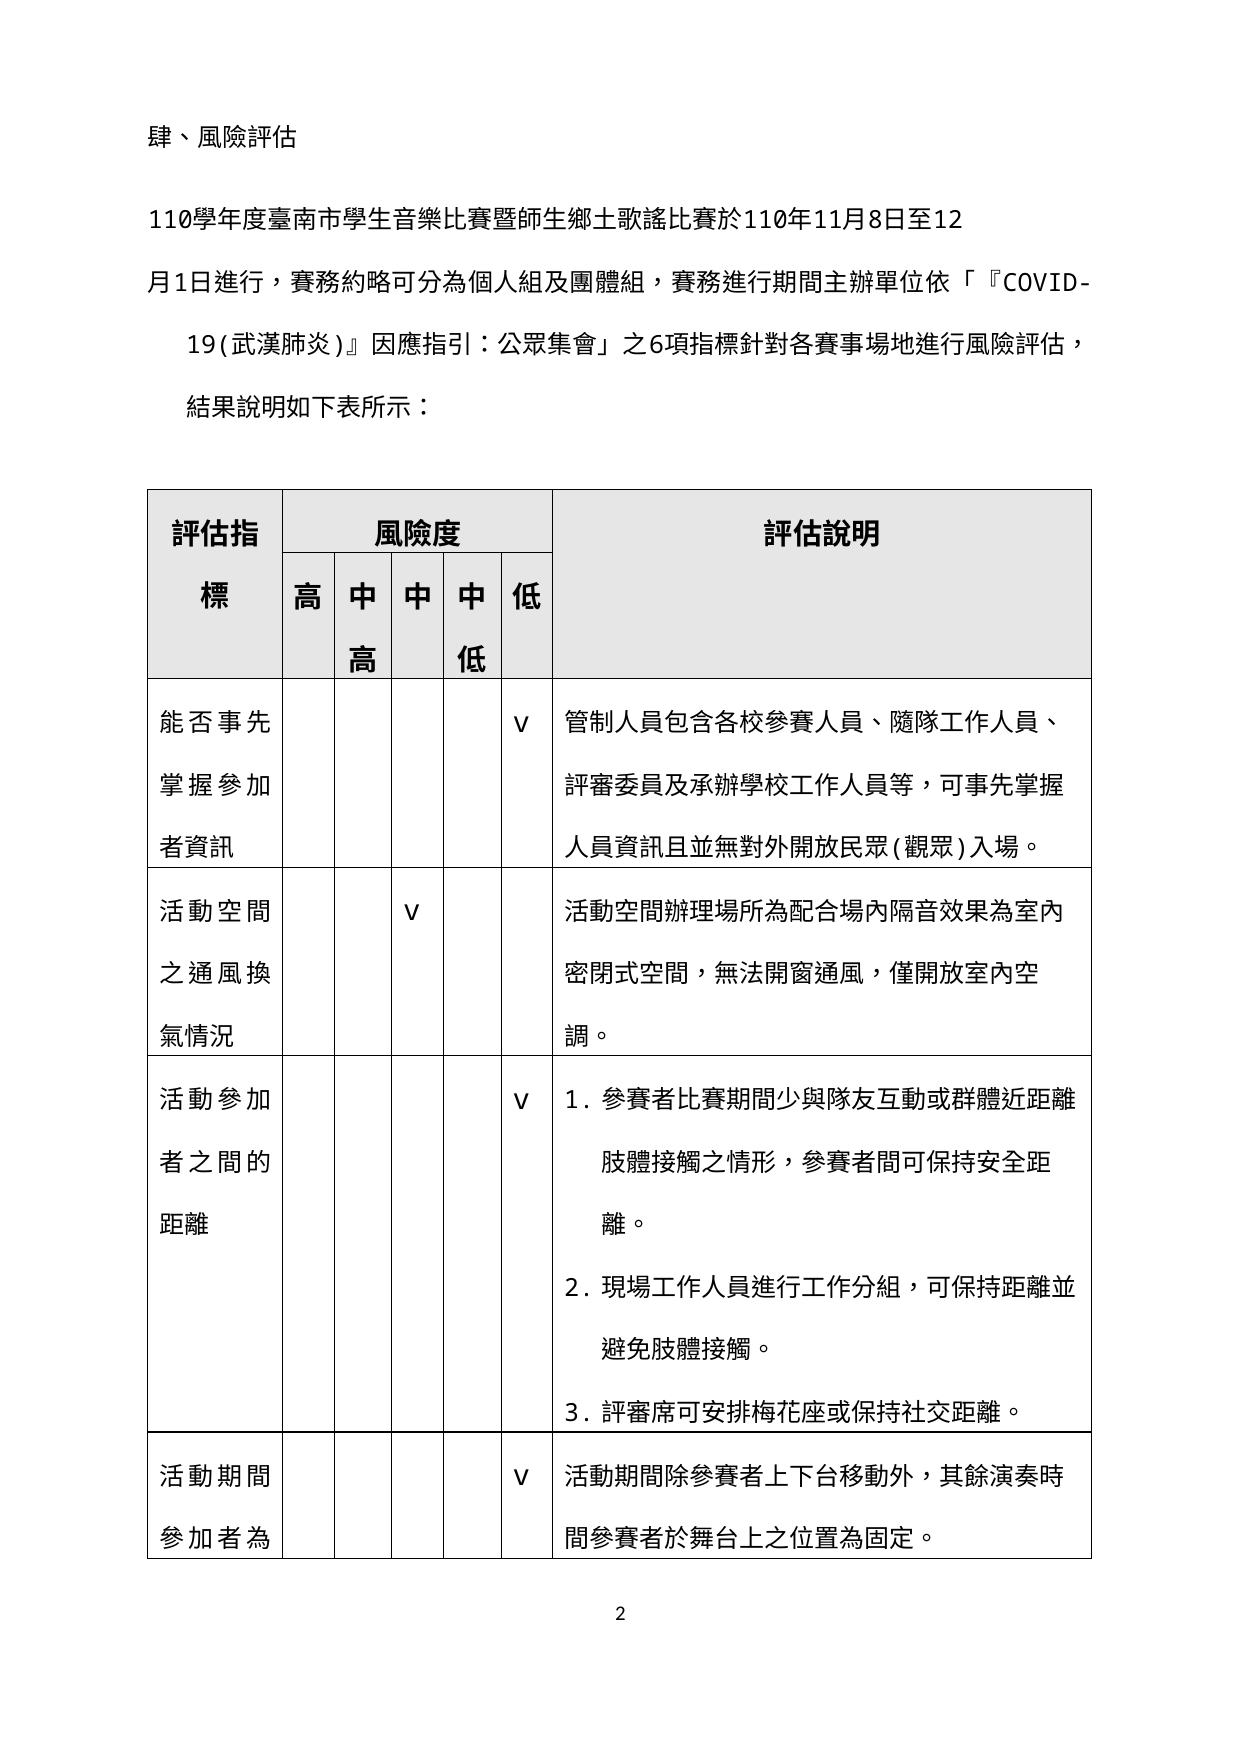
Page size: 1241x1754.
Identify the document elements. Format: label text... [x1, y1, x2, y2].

table_cell [392, 1056, 443, 1431]
table_cell [444, 679, 501, 867]
table_cell v [502, 1433, 552, 1557]
table_cell 低 [502, 553, 552, 678]
table_cell [392, 1433, 443, 1557]
table_cell [335, 1056, 391, 1431]
table_header 風險度 [283, 490, 552, 552]
table_cell v [502, 679, 552, 867]
table_cell 活動空間辦理場所為配合場內隔音效果為室內密閉式空間，無法開窗通風，僅開放室內空調。 [553, 868, 1091, 1055]
table_cell [502, 868, 552, 1055]
table_header 評估指標 [148, 490, 282, 678]
table_cell 中高 [335, 553, 391, 678]
table_cell 中低 [444, 553, 501, 678]
table_cell [335, 868, 391, 1055]
table_cell 中 [392, 553, 443, 678]
table_cell [283, 868, 334, 1055]
table_cell [335, 1433, 391, 1557]
text 110學年度臺南市學生音樂比賽暨師生鄉土歌謠比賽於110年11月8日至12 [148, 176, 1092, 239]
table_cell 參賽者比賽期間少與隊友互動或群體近距離肢體接觸之情形，參賽者間可保持安全距離。 現場工作人員進行工作分組，可保持距離並避免肢體接觸。 評審席可安排梅花座或保持社交距離。 [553, 1056, 1091, 1431]
table_cell 活動期間參加者為 [148, 1433, 282, 1557]
table_cell 活動期間除參賽者上下台移動外，其餘演奏時間參賽者於舞台上之位置為固定。 [553, 1433, 1091, 1557]
table_cell [392, 679, 443, 867]
table_cell [283, 679, 334, 867]
table_cell 活動空間之通風換氣情況 [148, 868, 282, 1055]
table_cell [444, 1056, 501, 1431]
table_cell v [502, 1056, 552, 1431]
table_cell [283, 1056, 334, 1431]
table_cell [444, 868, 501, 1055]
table_header 評估說明 [553, 490, 1091, 678]
text 肆、風險評估 [148, 94, 1092, 157]
table_cell [444, 1433, 501, 1557]
table_cell [283, 1433, 334, 1557]
table_cell v [392, 868, 443, 1055]
table_cell 能否事先掌握參加者資訊 [148, 679, 282, 867]
text 月1日進行，賽務約略可分為個人組及團體組，賽務進行期間主辦單位依「『COVID-19(武漢肺炎)』因應指引：公眾集會」之6項指標針對各賽事場地進行風險評估，結果說明如下表所示： [148, 239, 1092, 426]
table_cell [335, 679, 391, 867]
table_cell 管制人員包含各校參賽人員、隨隊工作人員、評審委員及承辦學校工作人員等，可事先掌握人員資訊且並無對外開放民眾(觀眾)入場。 [553, 679, 1091, 867]
table_cell 高 [283, 553, 334, 678]
table_cell 活動參加者之間的距離 [148, 1056, 282, 1431]
